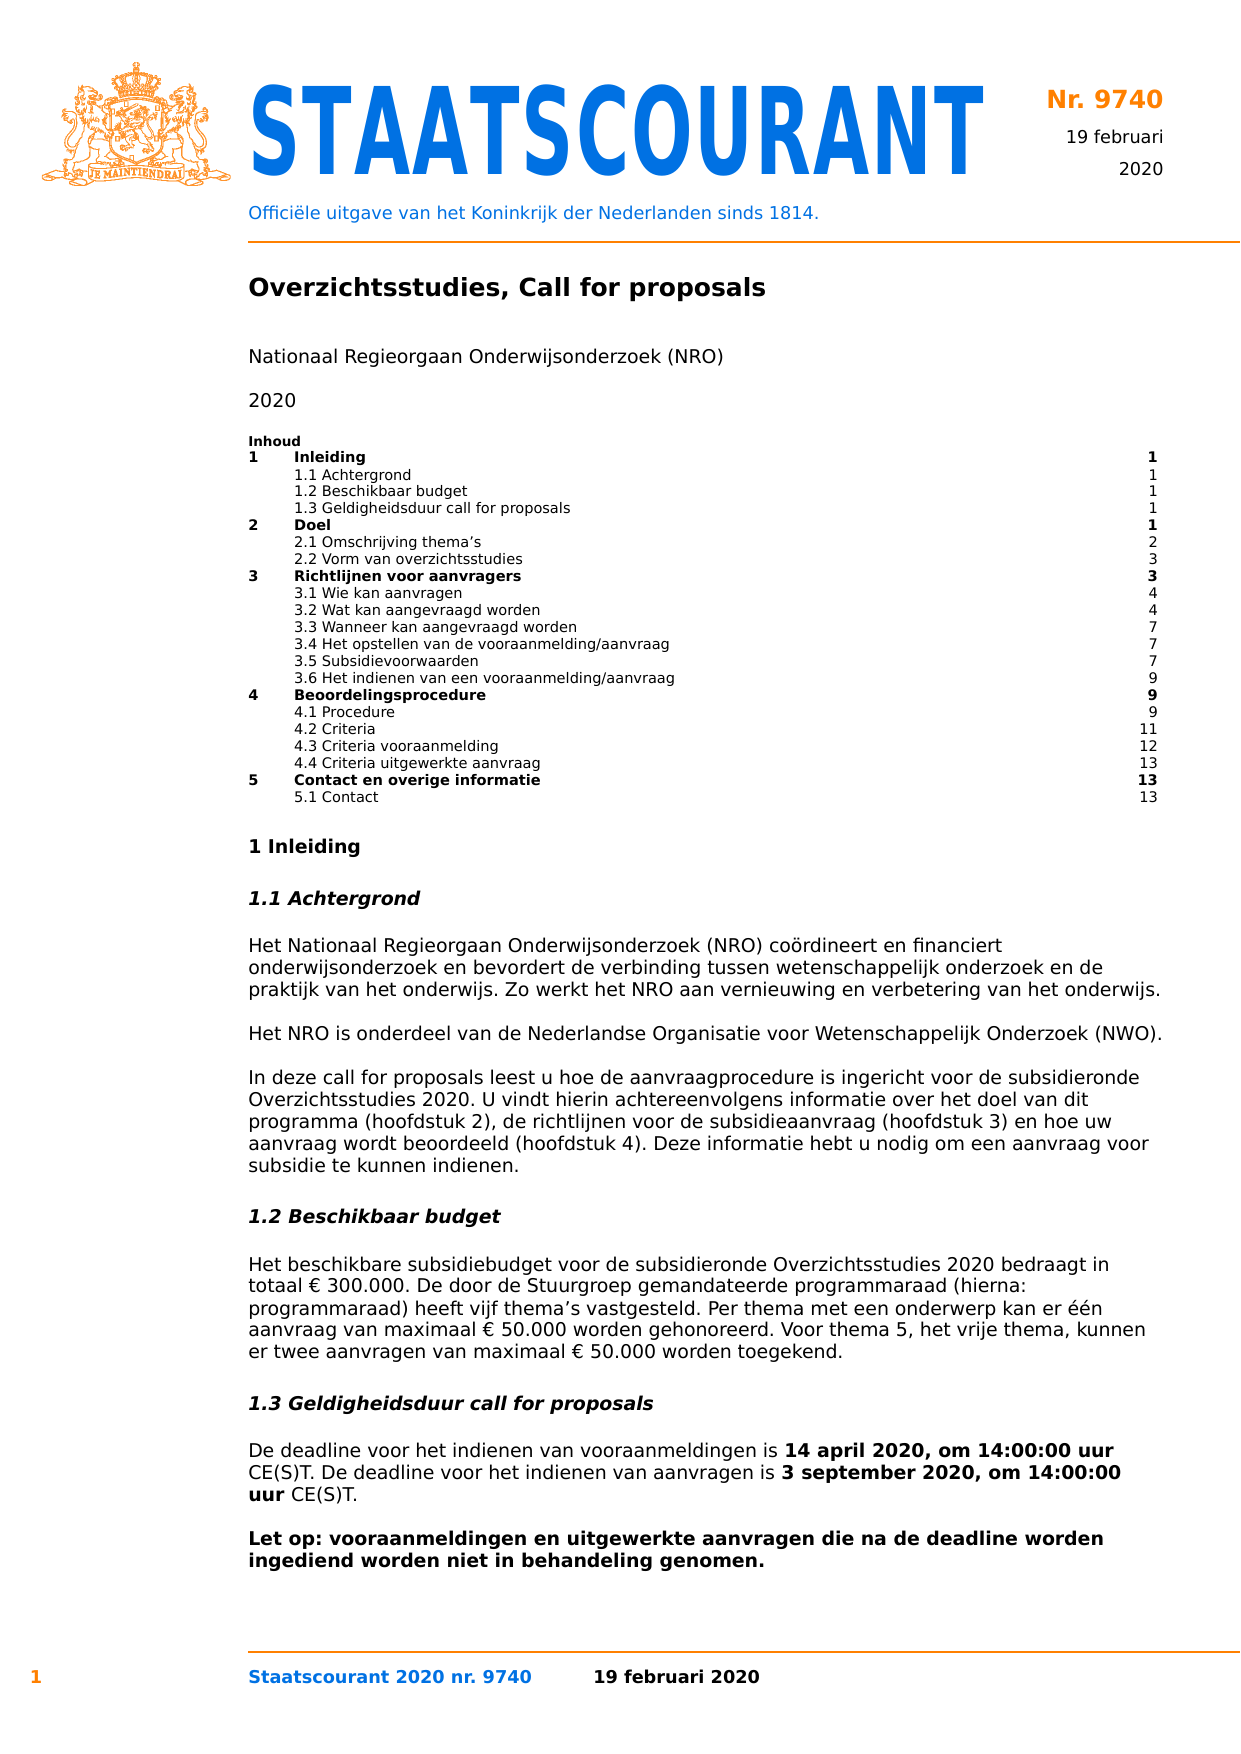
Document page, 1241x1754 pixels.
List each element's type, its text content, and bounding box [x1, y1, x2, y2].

table_cell [248, 585, 288, 602]
table_cell 1 [1062, 483, 1163, 500]
table_cell 1.1 Achtergrond [288, 466, 1062, 483]
table_cell 13 [1062, 755, 1163, 772]
table_cell Inleiding [288, 449, 1062, 466]
table_cell [248, 636, 288, 653]
table_cell Contact en overige informatie [288, 772, 1062, 789]
table_cell Beoordelingsprocedure [288, 687, 1062, 704]
table_cell 7 [1062, 619, 1163, 636]
table_cell [248, 738, 288, 755]
table_cell [248, 755, 288, 772]
table_cell 9 [1062, 704, 1163, 721]
table_cell [248, 721, 288, 738]
table_cell 3.5 Subsidievoorwaarden [288, 653, 1062, 670]
text In deze call for proposals leest u hoe de aanvraagprocedure is ingericht voor de subsidieronde Overzichtsstudies 2020. U vindt hierin achtereenvolgens informatie over het doel van dit programma (hoofdstuk 2), de richtlijnen voor de subsidieaanvraag (hoofdstuk 3) en hoe uw aanvraag wordt beoordeeld (hoofdstuk 4). Deze informatie hebt u nodig om een aanvraag voor subsidie te kunnen indienen. [248, 1067, 1163, 1176]
table_cell 4.4 Criteria uitgewerkte aanvraag [288, 755, 1062, 772]
table_cell 19 februari [998, 121, 1240, 153]
table_cell 12 [1062, 738, 1163, 755]
text De deadline voor het indienen van vooraanmeldingen is 14 april 2020, om 14:00:00 uur CE(S)T. De deadline voor het indienen van aanvragen is 3 september 2020, om 14:00:00 uur CE(S)T. [248, 1440, 1163, 1506]
table_cell 2.1 Omschrijving thema’s [288, 534, 1062, 551]
table_cell 5.1 Contact [288, 789, 1062, 806]
table_cell 4 [1062, 602, 1163, 619]
table_cell [248, 534, 288, 551]
table_cell 1.3 Geldigheidsduur call for proposals [288, 500, 1062, 517]
table_cell 1 [1062, 449, 1163, 466]
table_cell 3.1 Wie kan aanvragen [288, 585, 1062, 602]
table_cell 2.2 Vorm van overzichtsstudies [288, 551, 1062, 568]
text Nationaal Regieorgaan Onderwijsonderzoek (NRO) [248, 346, 1163, 368]
table_cell 13 [1062, 789, 1163, 806]
table_cell 3.6 Het indienen van een vooraanmelding/aanvraag [288, 670, 1062, 687]
table_cell [248, 619, 288, 636]
text Het NRO is onderdeel van de Nederlandse Organisatie voor Wetenschappelijk Onderzoek (NWO). [248, 1023, 1163, 1045]
table_cell [248, 653, 288, 670]
table_cell 3.2 Wat kan aangevraagd worden [288, 602, 1062, 619]
table_cell 1 [1062, 466, 1163, 483]
picture [41, 62, 231, 186]
table_cell [248, 551, 288, 568]
table_cell 1 [1062, 517, 1163, 534]
text Het beschikbare subsidiebudget voor de subsidieronde Overzichtsstudies 2020 bedraagt in totaal € 300.000. De door de Stuurgroep gemandateerde programmaraad (hierna: programmaraad) heeft vijf thema’s vastgesteld. Per thema met een onderwerp kan er één aanvraag van maximaal € 50.000 worden gehonoreerd. Voor thema 5, het vrije thema, kunnen er twee aanvragen van maximaal € 50.000 worden toegekend. [248, 1253, 1163, 1363]
table_cell 1 [248, 449, 288, 466]
table_cell 1 [1062, 500, 1163, 517]
table_cell 4.2 Criteria [288, 721, 1062, 738]
table_cell [248, 670, 288, 687]
table_cell Officiële uitgave van het Koninkrijk der Nederlanden sinds 1814. [248, 203, 1240, 241]
table_cell 2 [248, 517, 288, 534]
table_header STAATSCOURANT [248, 62, 998, 203]
table_cell 7 [1062, 653, 1163, 670]
table_cell 4 [248, 687, 288, 704]
table_cell 4.1 Procedure [288, 704, 1062, 721]
table_cell [248, 789, 288, 806]
table_cell 9 [1062, 687, 1163, 704]
table_cell 2020 [998, 153, 1240, 203]
table_cell 5 [248, 772, 288, 789]
table_cell 9 [1062, 670, 1163, 687]
table_cell [248, 704, 288, 721]
table_cell 4.3 Criteria vooraanmelding [288, 738, 1062, 755]
subtitle 1.3 Geldigheidsduur call for proposals [248, 1393, 1163, 1415]
text Het Nationaal Regieorgaan Onderwijsonderzoek (NRO) coördineert en financiert onderwijsonderzoek en bevordert de verbinding tussen wetenschappelijk onderzoek en de praktijk van het onderwijs. Zo werkt het NRO aan vernieuwing en verbetering van het onderwijs. [248, 935, 1163, 1001]
table_cell 3 [1062, 568, 1163, 585]
subtitle Overzichtsstudies, Call for proposals [248, 273, 1163, 302]
text Let op: vooraanmeldingen en uitgewerkte aanvragen die na de deadline worden ingediend worden niet in behandeling genomen. [248, 1528, 1163, 1572]
table_cell [248, 466, 288, 483]
table_cell 7 [1062, 636, 1163, 653]
table_header Inhoud [248, 434, 1163, 449]
table_cell 3 [1062, 551, 1163, 568]
table_cell 11 [1062, 721, 1163, 738]
subtitle 1.1 Achtergrond [248, 888, 1163, 910]
text 2020 [248, 390, 1163, 412]
table_cell 1.2 Beschikbaar budget [288, 483, 1062, 500]
subtitle 1 Inleiding [248, 836, 1163, 858]
table_cell 3 [248, 568, 288, 585]
subtitle 1.2 Beschikbaar budget [248, 1206, 1163, 1228]
table_cell [248, 483, 288, 500]
table_cell 3.3 Wanneer kan aangevraagd worden [288, 619, 1062, 636]
table_cell Richtlijnen voor aanvragers [288, 568, 1062, 585]
table_cell 2 [1062, 534, 1163, 551]
table_cell [248, 500, 288, 517]
table_header [25, 62, 248, 241]
table_header Nr. 9740 [998, 62, 1240, 121]
table_cell 3.4 Het opstellen van de vooraanmelding/aanvraag [288, 636, 1062, 653]
table_cell 13 [1062, 772, 1163, 789]
table_cell [248, 602, 288, 619]
table_cell Doel [288, 517, 1062, 534]
table_cell 4 [1062, 585, 1163, 602]
